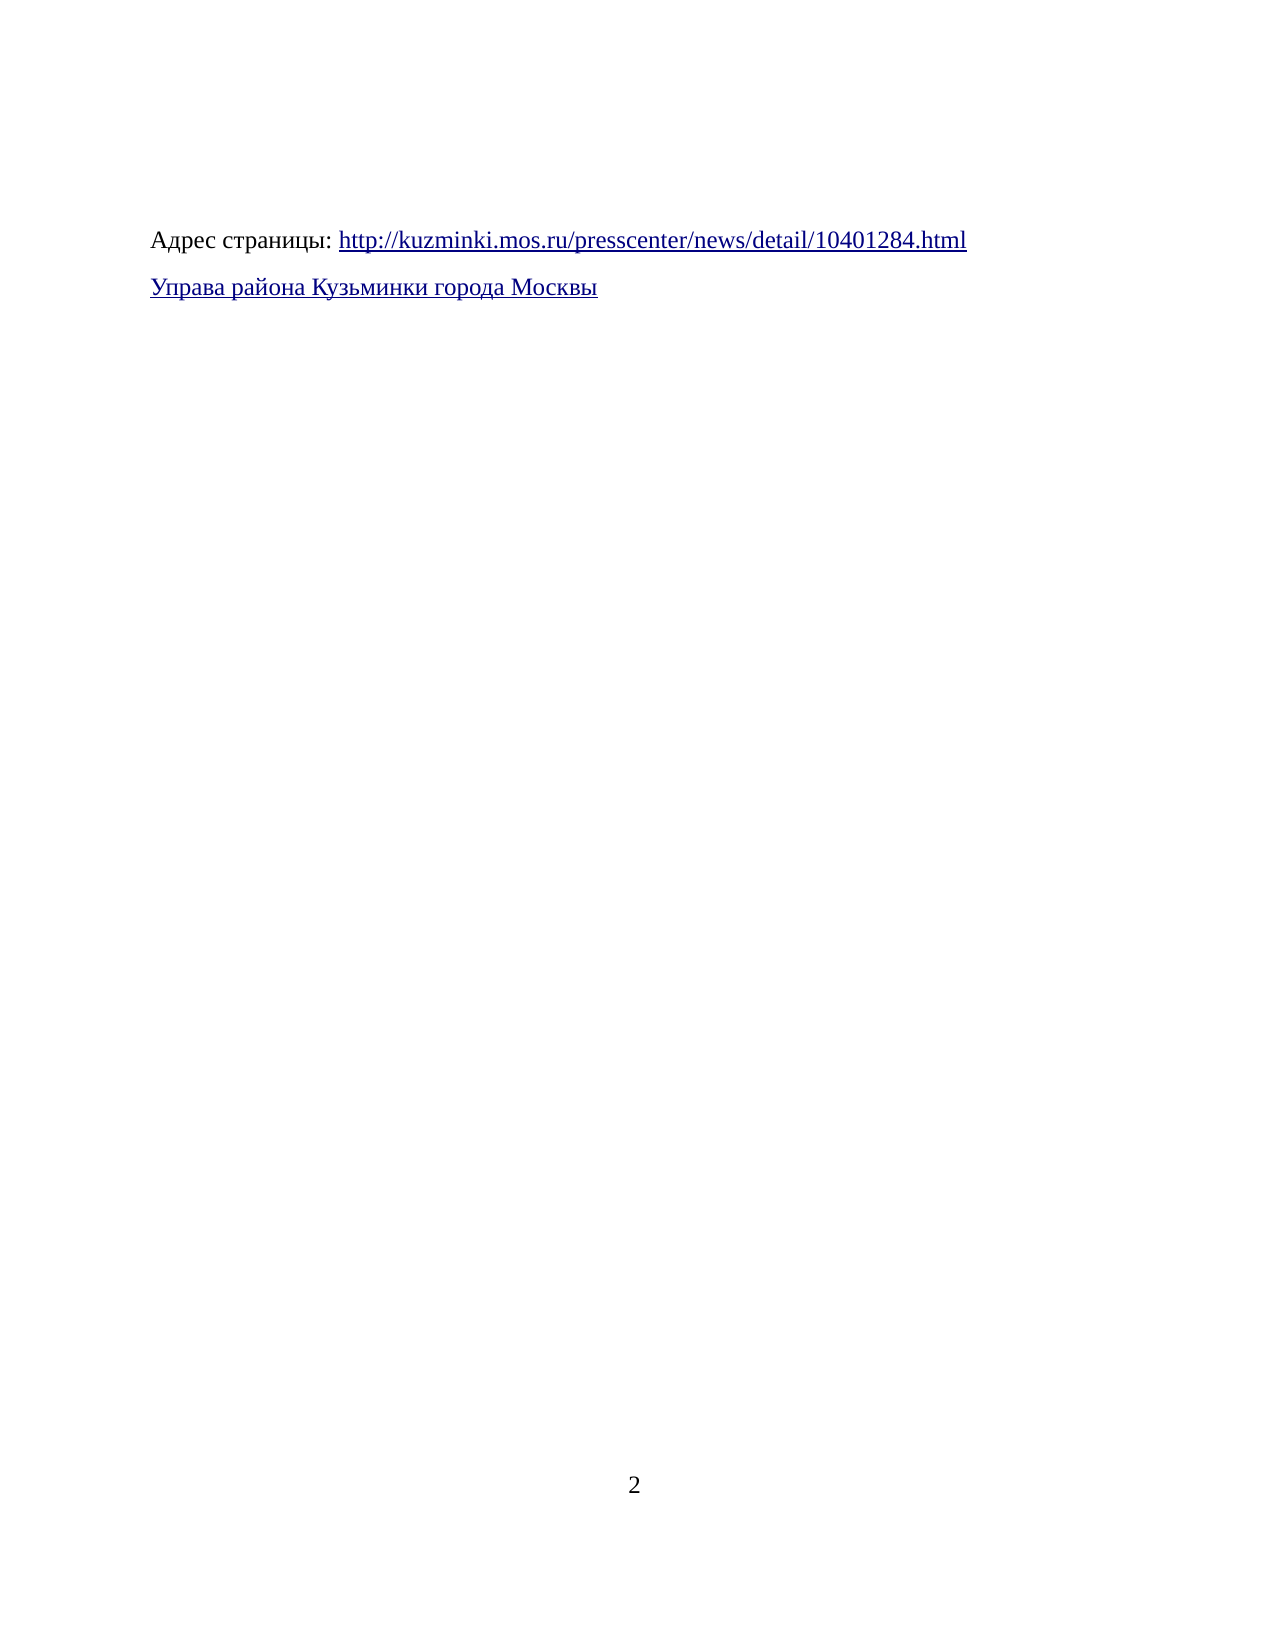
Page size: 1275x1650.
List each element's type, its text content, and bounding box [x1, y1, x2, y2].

text Управа района Кузьминки города Москвы [150, 272, 1125, 301]
text Адрес страницы: http://kuzminki.mos.ru/presscenter/news/detail/10401284.html [150, 225, 1125, 254]
